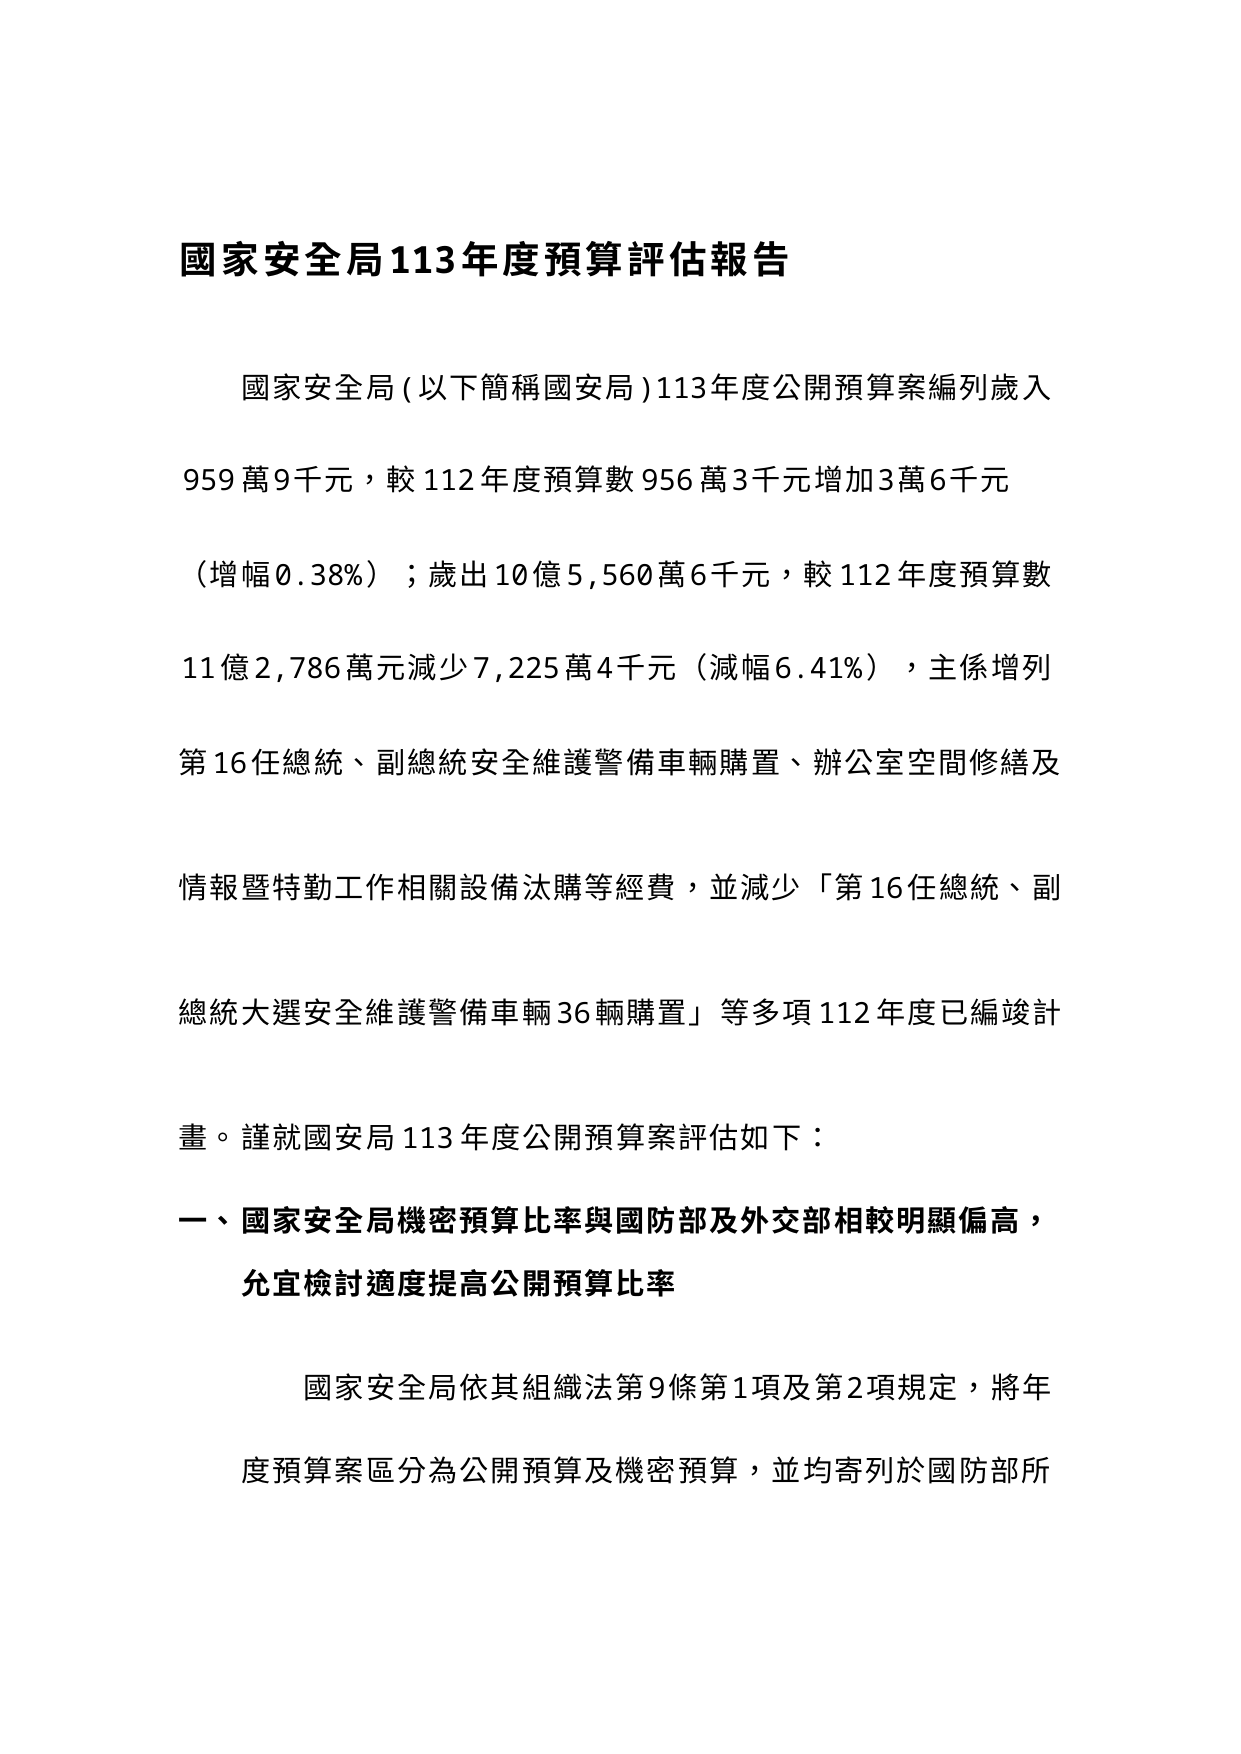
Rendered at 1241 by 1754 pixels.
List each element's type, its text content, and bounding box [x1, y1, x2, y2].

text 國家安全局依其組織法第9條第1項及第2項規定，將年度預算案區分為公開預算及機密預算，並均寄列於國防部所 [236, 1302, 1063, 1490]
text 國家安全局113年度預算評估報告 [177, 177, 1063, 302]
text 國家安全局(以下簡稱國安局)113年度公開預算案編列歲入959萬9千元，較112年度預算數956萬3千元增加3萬6千元（增幅0.38%）；歲出10億5,560萬6千元，較112年度預算數11億2,786萬元減少7,225萬4千元（減幅6.41%），主係增列第16任總統、副總統安全維護警備車輛購置、辦公室空間修繕及情報暨特勤工作相關設備汰購等經費，並減少「第16任總統、副總統大選安全維護警備車輛36輛購置」等多項112年度已編竣計畫。謹就國安局113年度公開預算案評估如下： [177, 302, 1063, 1177]
text 一、國家安全局機密預算比率與國防部及外交部相較明顯偏高，允宜檢討適度提高公開預算比率 [177, 1177, 1063, 1302]
